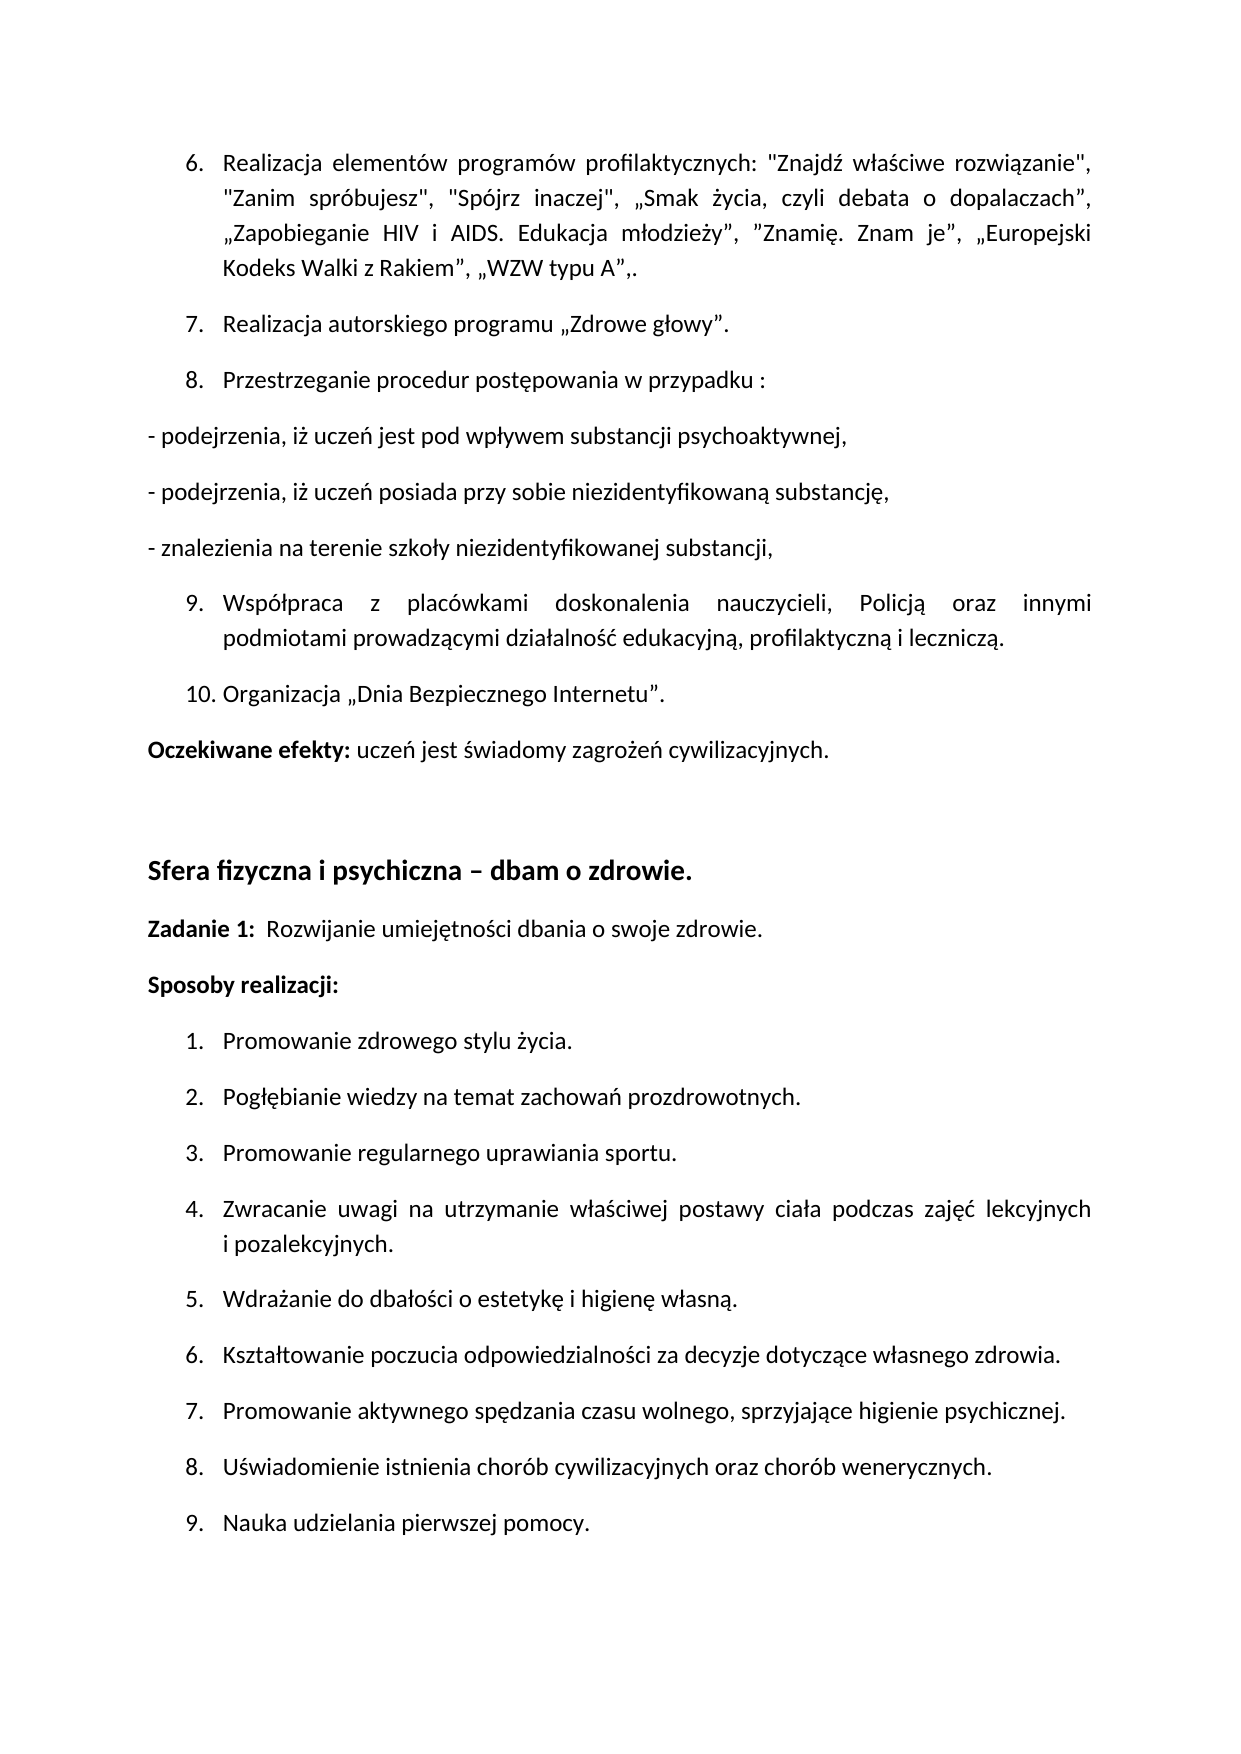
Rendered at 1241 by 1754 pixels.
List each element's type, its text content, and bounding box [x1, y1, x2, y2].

list Kształtowanie poczucia odpowiedzialności za decyzje dotyczące własnego zdrowia. [185, 1339, 1093, 1370]
list Uświadomienie istnienia chorób cywilizacyjnych oraz chorób wenerycznych. [185, 1451, 1093, 1482]
list Nauka udzielania pierwszej pomocy. [185, 1507, 1093, 1537]
list Przestrzeganie procedur postępowania w przypadku : [185, 364, 1093, 395]
list Wdrażanie do dbałości o estetykę i higienę własną. [185, 1284, 1093, 1314]
text - znalezienia na terenie szkoły niezidentyfikowanej substancji, [148, 532, 1093, 562]
text Sposoby realizacji: [148, 969, 1093, 1000]
list Współpraca z placówkami doskonalenia nauczycieli, Policją oraz innymi podmiotami prowadzącymi działalność edukacyjną, profilaktyczną i leczniczą. [185, 588, 1093, 653]
list Organizacja „Dnia Bezpiecznego Internetu”. [185, 678, 1093, 709]
text Oczekiwane efekty: uczeń jest świadomy zagrożeń cywilizacyjnych. [148, 734, 1093, 765]
list Zwracanie uwagi na utrzymanie właściwej postawy ciała podczas zajęć lekcyjnych i pozalekcyjnych. [185, 1193, 1093, 1258]
list Promowanie aktywnego spędzania czasu wolnego, sprzyjające higienie psychicznej. [185, 1395, 1093, 1426]
list Realizacja autorskiego programu „Zdrowe głowy”. [185, 308, 1093, 339]
list Pogłębianie wiedzy na temat zachowań prozdrowotnych. [185, 1081, 1093, 1112]
list Realizacja elementów programów profilaktycznych: "Znajdź właściwe rozwiązanie", "Zanim spróbujesz", "Spójrz inaczej", „Smak życia, czyli debata o dopalaczach”, „Zapobieganie HIV i AIDS. Edukacja młodzieży”, ”Znamię. Znam je”, „Europejski Kodeks Walki z Rakiem”, „WZW typu A”,. [185, 148, 1093, 283]
list Promowanie regularnego uprawiania sportu. [185, 1137, 1093, 1167]
text Sfera fizyczna i psychiczna – dbam o zdrowie. [148, 852, 1093, 887]
list Promowanie zdrowego stylu życia. [185, 1025, 1093, 1056]
text Zadanie 1: Rozwijanie umiejętności dbania o swoje zdrowie. [148, 914, 1093, 944]
text - podejrzenia, iż uczeń jest pod wpływem substancji psychoaktywnej, [148, 420, 1093, 451]
text - podejrzenia, iż uczeń posiada przy sobie niezidentyfikowaną substancję, [148, 476, 1093, 506]
